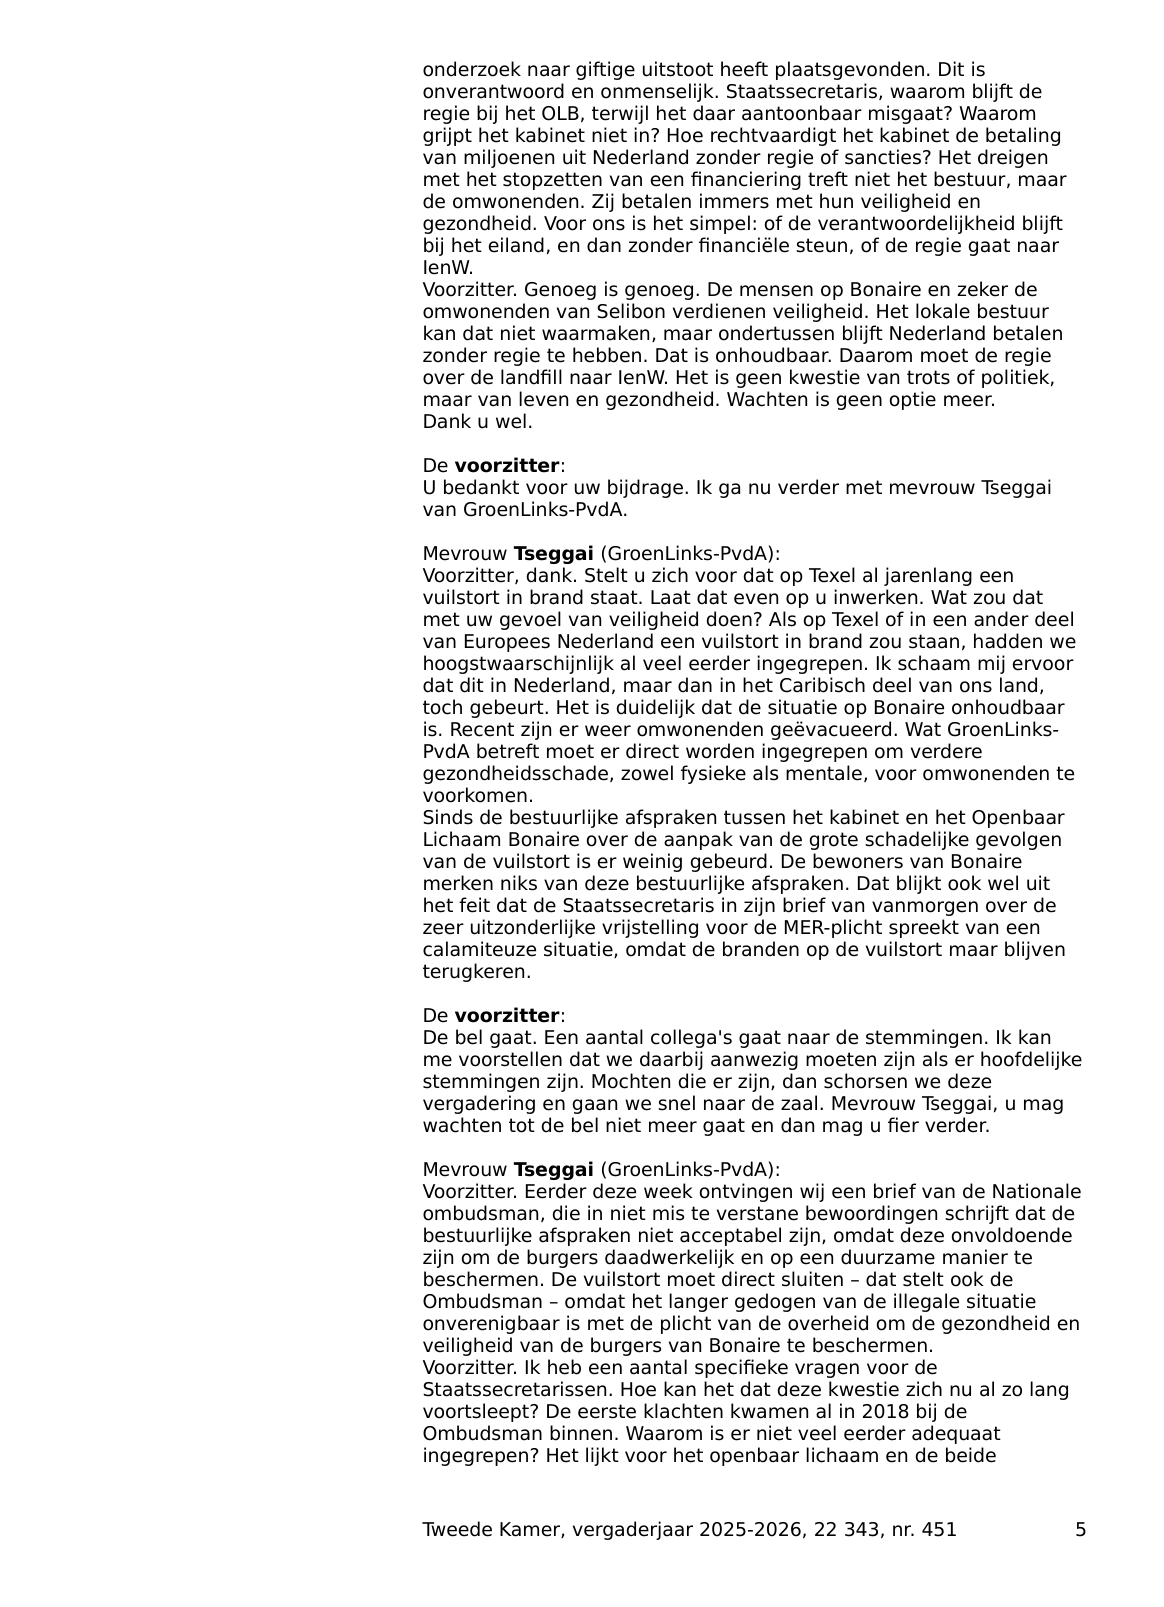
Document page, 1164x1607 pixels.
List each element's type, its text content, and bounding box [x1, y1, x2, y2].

text Voorzitter, dank. Stelt u zich voor dat op Texel al jarenlang een vuilstort in brand staat. Laat dat even op u inwerken. Wat zou dat met uw gevoel van veiligheid doen? Als op Texel of in een ander deel van Europees Nederland een vuilstort in brand zou staan, hadden we hoogstwaarschijnlijk al veel eerder ingegrepen. Ik schaam mij ervoor dat dit in Nederland, maar dan in het Caribisch deel van ons land, toch gebeurt. Het is duidelijk dat de situatie op Bonaire onhoudbaar is. Recent zijn er weer omwonenden geëvacueerd. Wat GroenLinks-PvdA betreft moet er direct worden ingegrepen om verdere gezondheidsschade, zowel fysieke als mentale, voor omwonenden te voorkomen. [422, 565, 1087, 807]
text Mevrouw Tseggai (GroenLinks-PvdA): [422, 543, 1087, 565]
text Mevrouw Tseggai (GroenLinks-PvdA): [422, 1159, 1087, 1181]
text onderzoek naar giftige uitstoot heeft plaatsgevonden. Dit is onverantwoord en onmenselijk. Staatssecretaris, waarom blijft de regie bij het OLB, terwijl het daar aantoonbaar misgaat? Waarom grijpt het kabinet niet in? Hoe rechtvaardigt het kabinet de betaling van miljoenen uit Nederland zonder regie of sancties? Het dreigen met het stopzetten van een financiering treft niet het bestuur, maar de omwonenden. Zij betalen immers met hun veiligheid en gezondheid. Voor ons is het simpel: of de verantwoordelijkheid blijft bij het eiland, en dan zonder financiële steun, of de regie gaat naar IenW. [422, 59, 1087, 279]
text Sinds de bestuurlijke afspraken tussen het kabinet en het Openbaar Lichaam Bonaire over de aanpak van de grote schadelijke gevolgen van de vuilstort is er weinig gebeurd. De bewoners van Bonaire merken niks van deze bestuurlijke afspraken. Dat blijkt ook wel uit het feit dat de Staatssecretaris in zijn brief van vanmorgen over de zeer uitzonderlijke vrijstelling voor de MER-plicht spreekt van een calamiteuze situatie, omdat de branden op de vuilstort maar blijven terugkeren. [422, 807, 1087, 983]
text Voorzitter. Genoeg is genoeg. De mensen op Bonaire en zeker de omwonenden van Selibon verdienen veiligheid. Het lokale bestuur kan dat niet waarmaken, maar ondertussen blijft Nederland betalen zonder regie te hebben. Dat is onhoudbaar. Daarom moet de regie over de landfill naar IenW. Het is geen kwestie van trots of politiek, maar van leven en gezondheid. Wachten is geen optie meer. [422, 279, 1087, 411]
text De voorzitter: [422, 1005, 1087, 1027]
text De bel gaat. Een aantal collega's gaat naar de stemmingen. Ik kan me voorstellen dat we daarbij aanwezig moeten zijn als er hoofdelijke stemmingen zijn. Mochten die er zijn, dan schorsen we deze vergadering en gaan we snel naar de zaal. Mevrouw Tseggai, u mag wachten tot de bel niet meer gaat en dan mag u fier verder. [422, 1027, 1087, 1137]
text Voorzitter. Ik heb een aantal specifieke vragen voor de Staatssecretarissen. Hoe kan het dat deze kwestie zich nu al zo lang voortsleept? De eerste klachten kwamen al in 2018 bij de Ombudsman binnen. Waarom is er niet veel eerder adequaat ingegrepen? Het lijkt voor het openbaar lichaam en de beide [422, 1357, 1087, 1467]
text Voorzitter. Eerder deze week ontvingen wij een brief van de Nationale ombudsman, die in niet mis te verstane bewoordingen schrijft dat de bestuurlijke afspraken niet acceptabel zijn, omdat deze onvoldoende zijn om de burgers daadwerkelijk en op een duurzame manier te beschermen. De vuilstort moet direct sluiten – dat stelt ook de Ombudsman – omdat het langer gedogen van de illegale situatie onverenigbaar is met de plicht van de overheid om de gezondheid en veiligheid van de burgers van Bonaire te beschermen. [422, 1181, 1087, 1357]
text U bedankt voor uw bijdrage. Ik ga nu verder met mevrouw Tseggai van GroenLinks-PvdA. [422, 477, 1087, 521]
text De voorzitter: [422, 455, 1087, 477]
text Dank u wel. [422, 411, 1087, 433]
